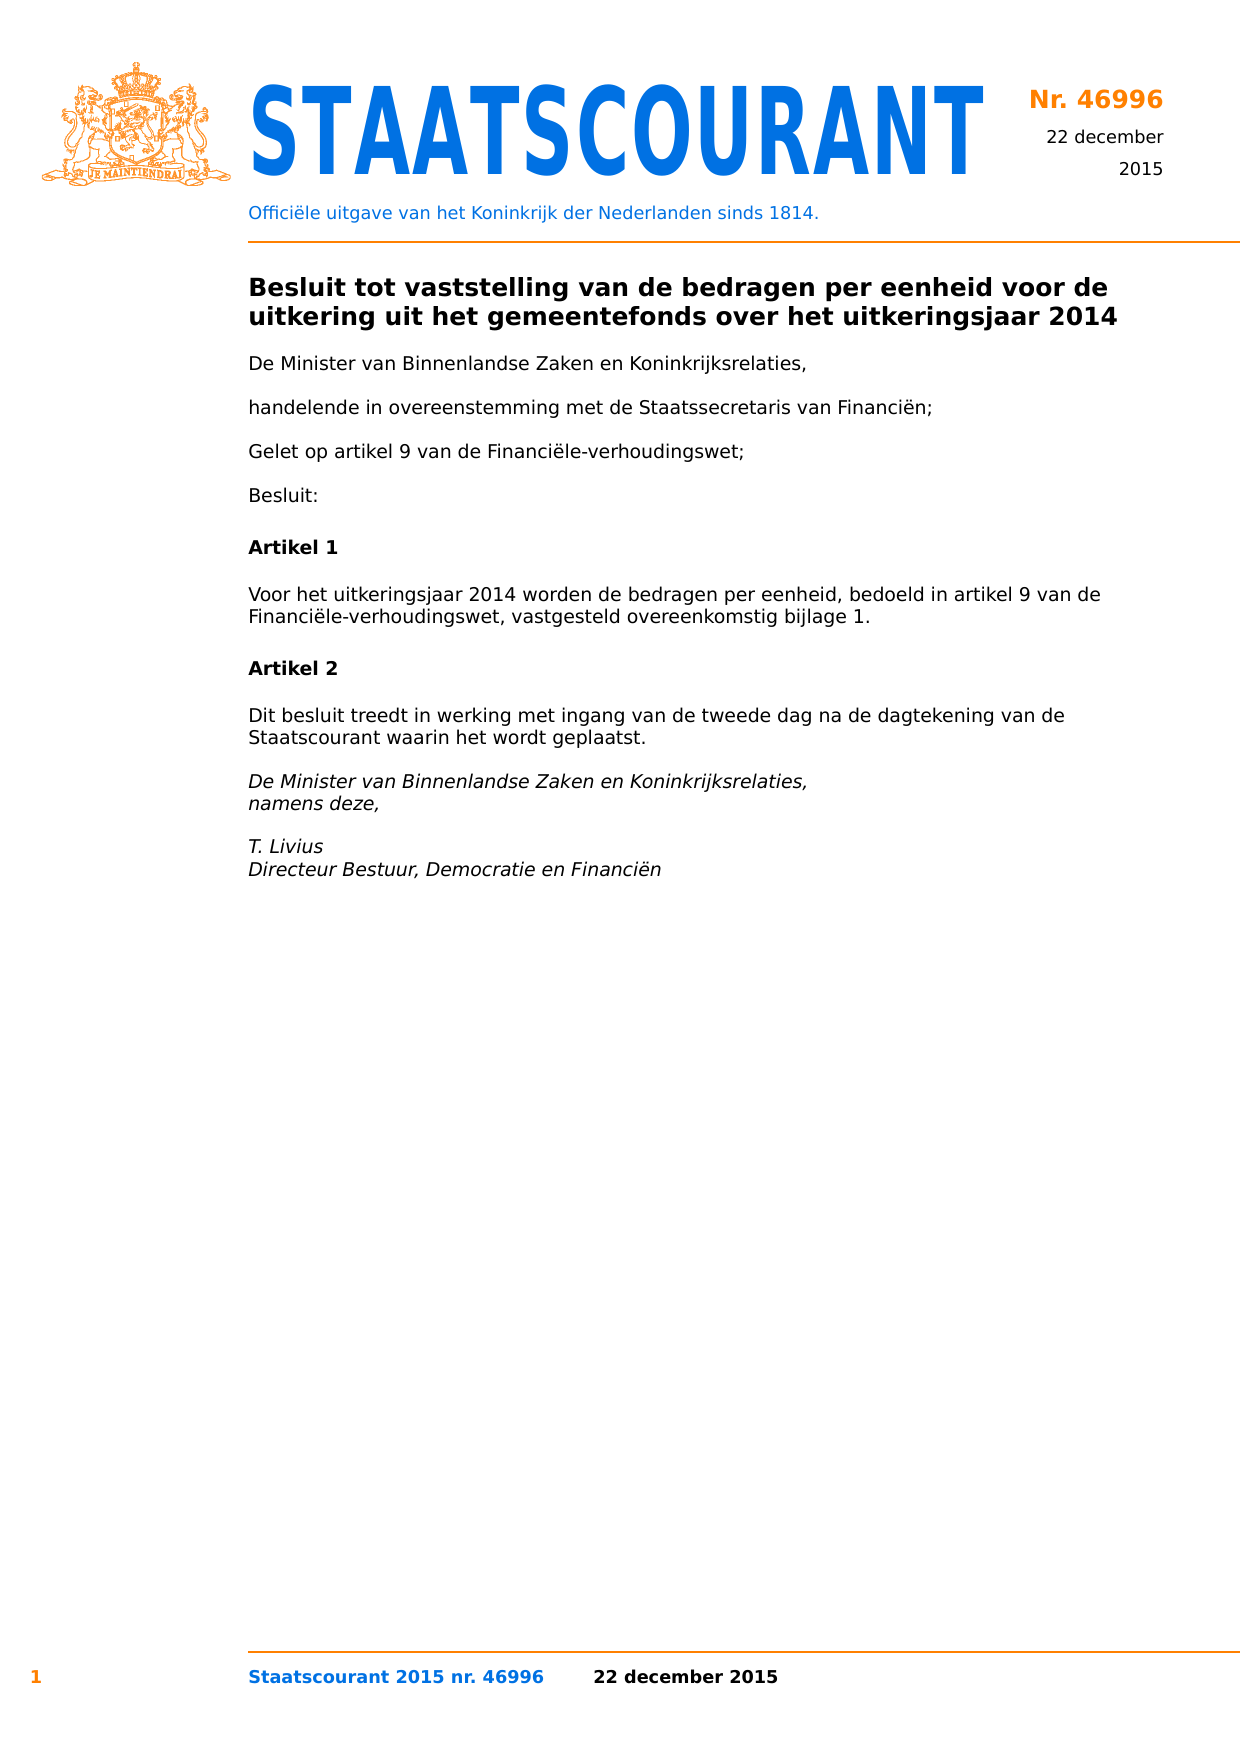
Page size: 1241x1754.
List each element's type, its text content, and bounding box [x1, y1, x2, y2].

text Gelet op artikel 9 van de Financiële-verhoudingswet; [248, 441, 1163, 463]
text De Minister van Binnenlandse Zaken en Koninkrijksrelaties, [248, 353, 1163, 375]
text Voor het uitkeringsjaar 2014 worden de bedragen per eenheid, bedoeld in artikel 9 van de Financiële-verhoudingswet, vastgesteld overeenkomstig bijlage 1. [248, 584, 1163, 628]
table_header Nr. 46996 [998, 62, 1240, 121]
text Besluit: [248, 485, 1163, 507]
subtitle Artikel 1 [248, 537, 1163, 559]
subtitle Besluit tot vaststelling van de bedragen per eenheid voor de uitkering uit het gemeentefonds over het uitkeringsjaar 2014 [248, 273, 1163, 331]
text Dit besluit treedt in werking met ingang van de tweede dag na de dagtekening van de Staatscourant waarin het wordt geplaatst. [248, 705, 1163, 749]
table_cell 22 december [998, 121, 1240, 153]
table_header STAATSCOURANT [248, 62, 998, 203]
text handelende in overeenstemming met de Staatssecretaris van Financiën; [248, 397, 1163, 419]
table_cell 2015 [998, 153, 1240, 203]
table_cell Officiële uitgave van het Koninkrijk der Nederlanden sinds 1814. [248, 203, 1240, 241]
text De Minister van Binnenlandse Zaken en Koninkrijksrelaties, namens deze, T. Livius Directeur Bestuur, Democratie en Financiën [248, 771, 1163, 880]
subtitle Artikel 2 [248, 658, 1163, 680]
table_header [25, 62, 248, 241]
picture [41, 62, 231, 186]
